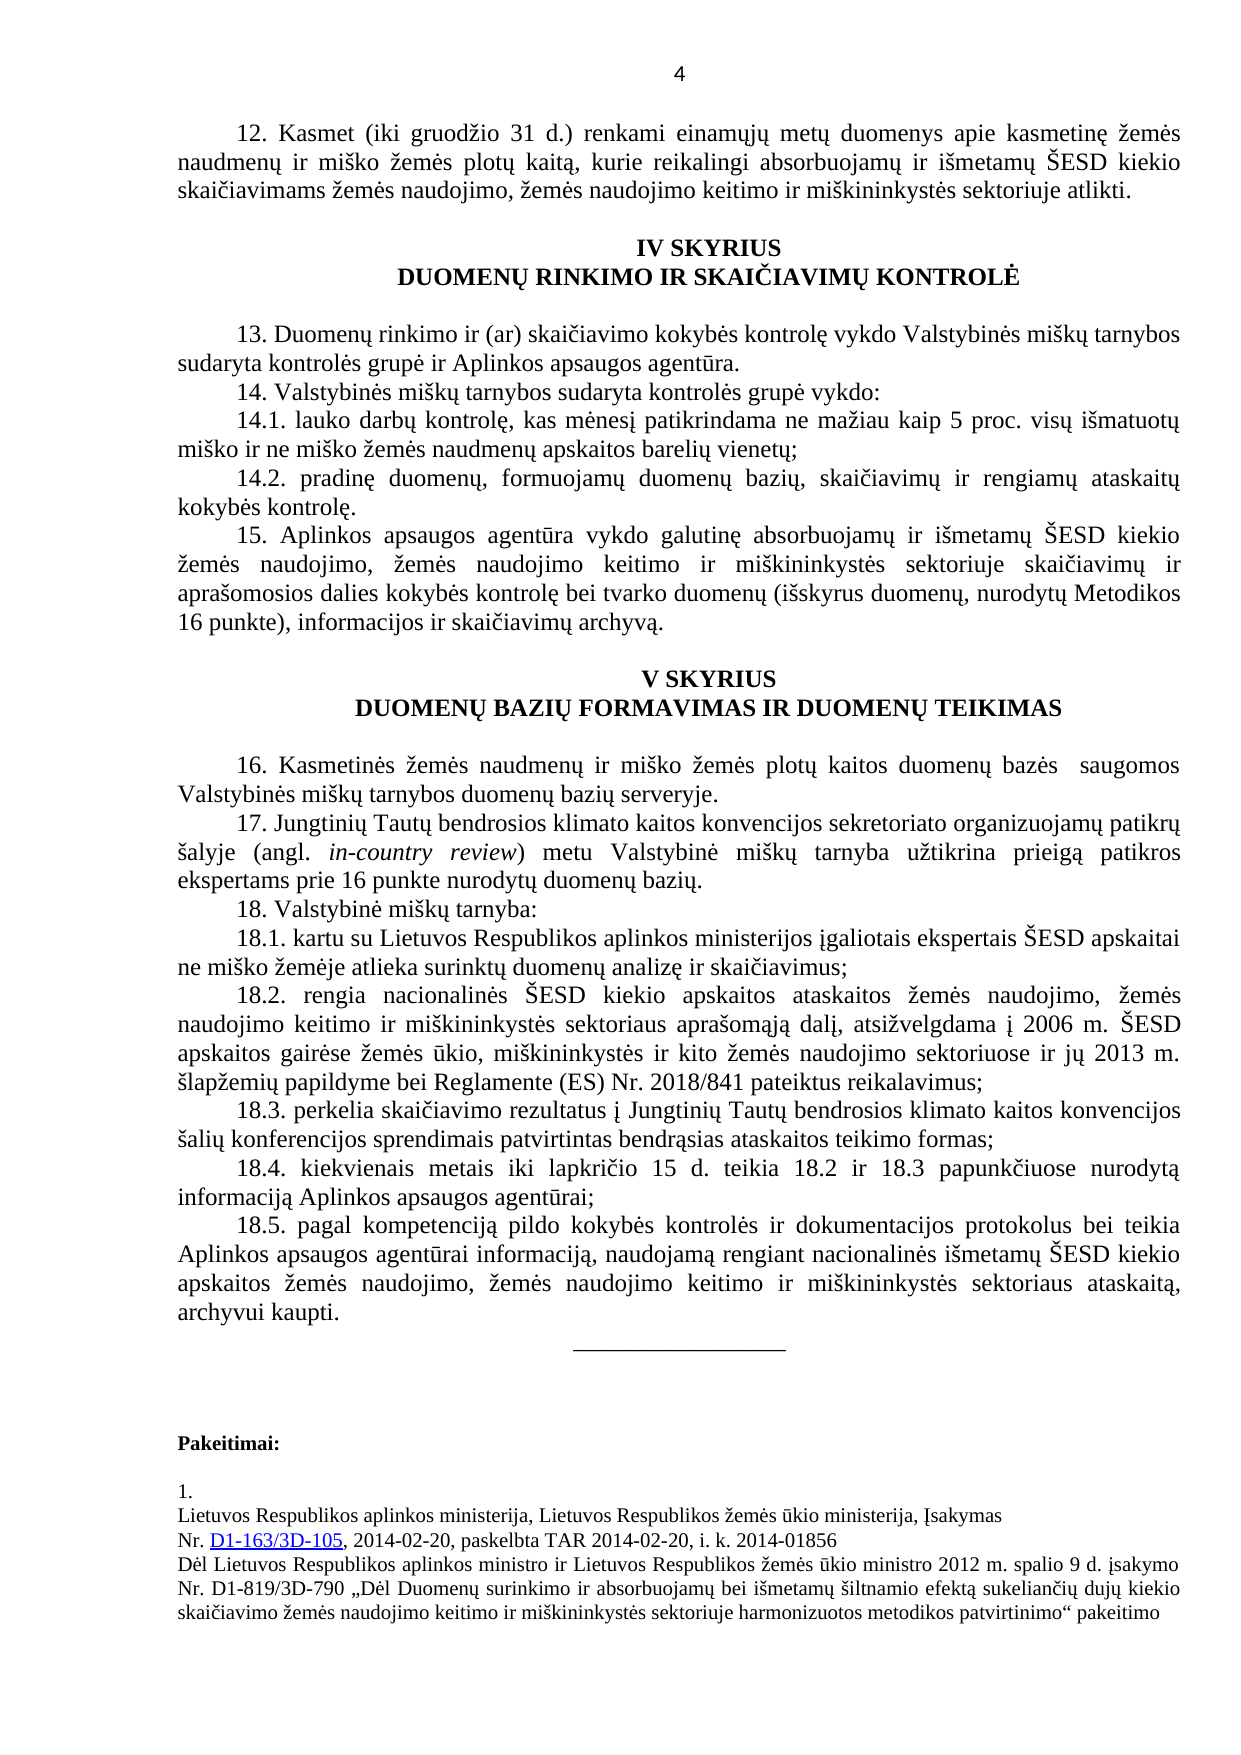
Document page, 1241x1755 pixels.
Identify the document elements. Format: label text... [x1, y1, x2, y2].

text DUOMENŲ BAZIŲ FORMAVIMAS IR DUOMENŲ TEIKIMAS [177, 693, 1181, 722]
text Dėl Lietuvos Respublikos aplinkos ministro ir Lietuvos Respublikos žemės ūkio ministro 2012 m. spalio 9 d. įsakymo Nr. D1-819/3D-790 „Dėl Duomenų surinkimo ir absorbuojamų bei išmetamų šiltnamio efektą sukeliančių dujų kiekio skaičiavimo žemės naudojimo keitimo ir miškininkystės sektoriuje harmonizuotos metodikos patvirtinimo“ pakeitimo [177, 1552, 1181, 1624]
text 1. [177, 1479, 1181, 1503]
text 18.2. rengia nacionalinės ŠESD kiekio apskaitos ataskaitos žemės naudojimo, žemės naudojimo keitimo ir miškininkystės sektoriaus aprašomąją dalį, atsižvelgdama į 2006 m. ŠESD apskaitos gairėse žemės ūkio, miškininkystės ir kito žemės naudojimo sektoriuose ir jų 2013 m. šlapžemių papildyme bei Reglamente (ES) Nr. 2018/841 pateiktus reikalavimus; [177, 981, 1181, 1096]
text 18.1. kartu su Lietuvos Respublikos aplinkos ministerijos įgaliotais ekspertais ŠESD apskaitai ne miško žemėje atlieka surinktų duomenų analizę ir skaičiavimus; [177, 923, 1181, 981]
text Lietuvos Respublikos aplinkos ministerija, Lietuvos Respublikos žemės ūkio ministerija, Įsakymas [177, 1503, 1181, 1527]
text _________________ [177, 1326, 1181, 1354]
text IV SKYRIUS [177, 233, 1181, 262]
text 15. Aplinkos apsaugos agentūra vykdo galutinę absorbuojamų ir išmetamų ŠESD kiekio žemės naudojimo, žemės naudojimo keitimo ir miškininkystės sektoriuje skaičiavimų ir aprašomosios dalies kokybės kontrolę bei tvarko duomenų (išskyrus duomenų, nurodytų Metodikos 16 punkte), informacijos ir skaičiavimų archyvą. [177, 521, 1181, 636]
text DUOMENŲ RINKIMO IR SKAIČIAVIMŲ KONTROLĖ [177, 262, 1181, 291]
text 18.4. kiekvienais metais iki lapkričio 15 d. teikia 18.2 ir 18.3 papunkčiuose nurodytą informaciją Aplinkos apsaugos agentūrai; [177, 1153, 1181, 1211]
text Pakeitimai: [177, 1431, 1181, 1455]
text Nr. D1-163/3D-105, 2014-02-20, paskelbta TAR 2014-02-20, i. k. 2014-01856 [177, 1527, 1181, 1552]
text 14.2. pradinę duomenų, formuojamų duomenų bazių, skaičiavimų ir rengiamų ataskaitų kokybės kontrolę. [177, 463, 1181, 521]
text 14.1. lauko darbų kontrolę, kas mėnesį patikrindama ne mažiau kaip 5 proc. visų išmatuotų miško ir ne miško žemės naudmenų apskaitos barelių vienetų; [177, 406, 1181, 463]
text 16. Kasmetinės žemės naudmenų ir miško žemės plotų kaitos duomenų bazės saugomos Valstybinės miškų tarnybos duomenų bazių serveryje. [177, 751, 1181, 808]
text 18.3. perkelia skaičiavimo rezultatus į Jungtinių Tautų bendrosios klimato kaitos konvencijos šalių konferencijos sprendimais patvirtintas bendrąsias ataskaitos teikimo formas; [177, 1096, 1181, 1153]
text 18. Valstybinė miškų tarnyba: [177, 894, 1181, 923]
text 18.5. pagal kompetenciją pildo kokybės kontrolės ir dokumentacijos protokolus bei teikia Aplinkos apsaugos agentūrai informaciją, naudojamą rengiant nacionalinės išmetamų ŠESD kiekio apskaitos žemės naudojimo, žemės naudojimo keitimo ir miškininkystės sektoriaus ataskaitą, archyvui kaupti. [177, 1211, 1181, 1326]
text 13. Duomenų rinkimo ir (ar) skaičiavimo kokybės kontrolę vykdo Valstybinės miškų tarnybos sudaryta kontrolės grupė ir Aplinkos apsaugos agentūra. [177, 319, 1181, 377]
text V SKYRIUS [177, 664, 1181, 693]
text 12. Kasmet (iki gruodžio 31 d.) renkami einamųjų metų duomenys apie kasmetinę žemės naudmenų ir miško žemės plotų kaitą, kurie reikalingi absorbuojamų ir išmetamų ŠESD kiekio skaičiavimams žemės naudojimo, žemės naudojimo keitimo ir miškininkystės sektoriuje atlikti. [177, 118, 1181, 204]
text 17. Jungtinių Tautų bendrosios klimato kaitos konvencijos sekretoriato organizuojamų patikrų šalyje (angl. in-country review) metu Valstybinė miškų tarnyba užtikrina prieigą patikros ekspertams prie 16 punkte nurodytų duomenų bazių. [177, 808, 1181, 894]
text 14. Valstybinės miškų tarnybos sudaryta kontrolės grupė vykdo: [177, 377, 1181, 406]
